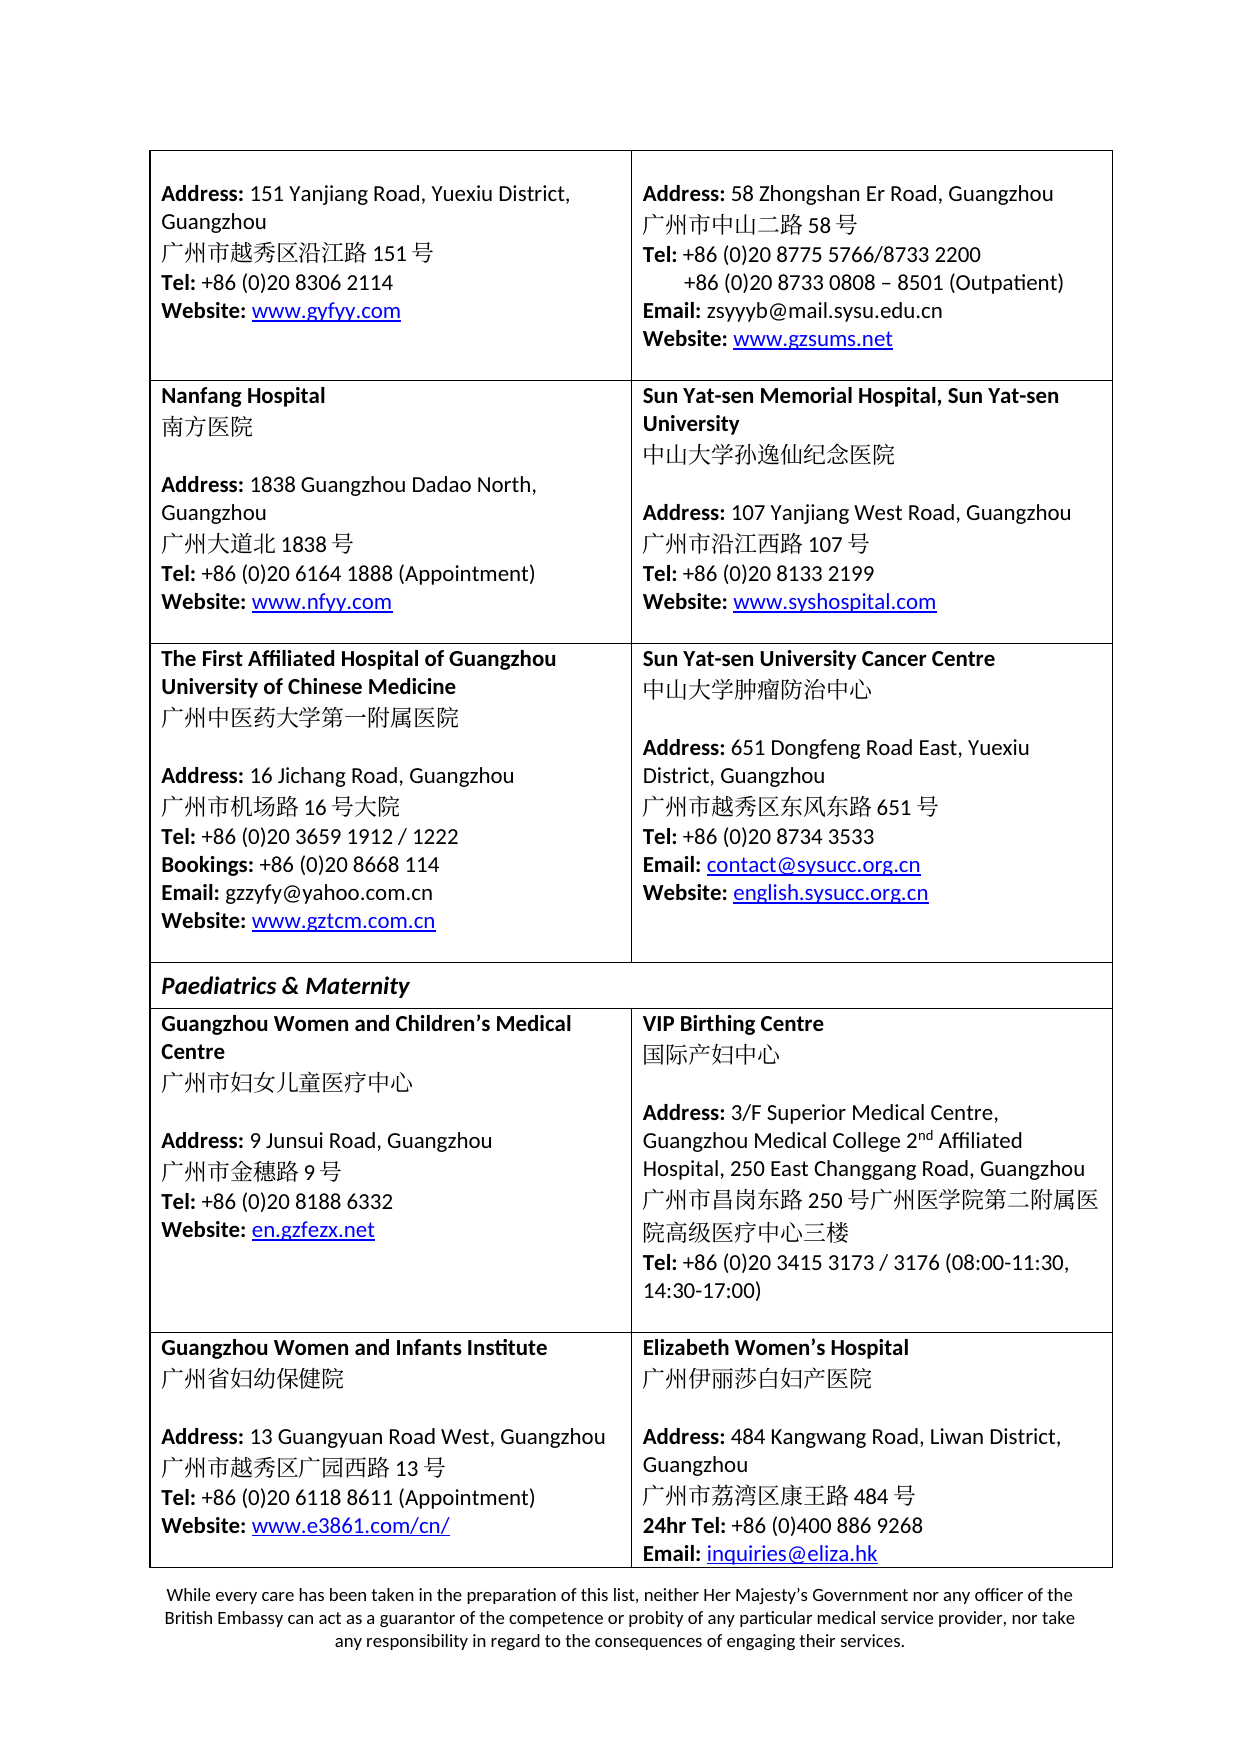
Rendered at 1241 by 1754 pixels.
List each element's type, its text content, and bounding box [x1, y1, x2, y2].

table_cell VIP Birthing Centre 国际产妇中心 Address: 3/F Superior Medical Centre, Guangzhou Medical College 2nd Affiliated Hospital, 250 East Changgang Road, Guangzhou 广州市昌岗东路250号广州医学院第二附属医院高级医疗中心三楼 Tel: +86 (0)20 3415 3173 / 3176 (08:00-11:30, 14:30-17:00) [632, 1009, 1112, 1332]
table_cell Guangzhou Women and Infants Institute 广州省妇幼保健院 Address: 13 Guangyuan Road West, Guangzhou 广州市越秀区广园西路13号 Tel: +86 (0)20 6118 8611 (Appointment) Website: www.e3861.com/cn/ [151, 1333, 631, 1567]
table_cell Nanfang Hospital 南方医院 Address: 1838 Guangzhou Dadao North, Guangzhou 广州大道北1838号 Tel: +86 (0)20 6164 1888 (Appointment) Website: www.nfyy.com [151, 381, 631, 643]
table_cell Guangzhou Women and Children’s Medical Centre 广州市妇女儿童医疗中心 Address: 9 Junsui Road, Guangzhou 广州市金穗路9号 Tel: +86 (0)20 8188 6332 Website: en.gzfezx.net [151, 1009, 631, 1332]
table_cell Address: 58 Zhongshan Er Road, Guangzhou 广州市中山二路58号 Tel: +86 (0)20 8775 5766/8733 2200 +86 (0)20 8733 0808 – 8501 (Outpatient) Email: zsyyyb@mail.sysu.edu.cn Website: www.gzsums.net [632, 151, 1112, 380]
table_cell Sun Yat-sen University Cancer Centre 中山大学肿瘤防治中心 Address: 651 Dongfeng Road East, Yuexiu District, Guangzhou 广州市越秀区东风东路651号 Tel: +86 (0)20 8734 3533 Email: contact@sysucc.org.cn Website: english.sysucc.org.cn [632, 644, 1112, 962]
table_cell Sun Yat-sen Memorial Hospital, Sun Yat-sen University 中山大学孙逸仙纪念医院 Address: 107 Yanjiang West Road, Guangzhou 广州市沿江西路107号 Tel: +86 (0)20 8133 2199 Website: www.syshospital.com [632, 381, 1112, 643]
table_cell The First Affiliated Hospital of Guangzhou University of Chinese Medicine 广州中医药大学第一附属医院 Address: 16 Jichang Road, Guangzhou 广州市机场路16号大院 Tel: +86 (0)20 3659 1912 / 1222 Bookings: +86 (0)20 8668 114 Email: gzzyfy@yahoo.com.cn Website: www.gztcm.com.cn [151, 644, 631, 962]
table_cell Address: 151 Yanjiang Road, Yuexiu District, Guangzhou 广州市越秀区沿江路151号 Tel: +86 (0)20 8306 2114 Website: www.gyfyy.com [151, 151, 631, 380]
table_cell Elizabeth Women’s Hospital 广州伊丽莎白妇产医院 Address: 484 Kangwang Road, Liwan District, Guangzhou 广州市荔湾区康王路484号 24hr Tel: +86 (0)400 886 9268 Email: inquiries@eliza.hk [632, 1333, 1112, 1567]
table_cell Paediatrics & Maternity [151, 963, 1112, 1008]
